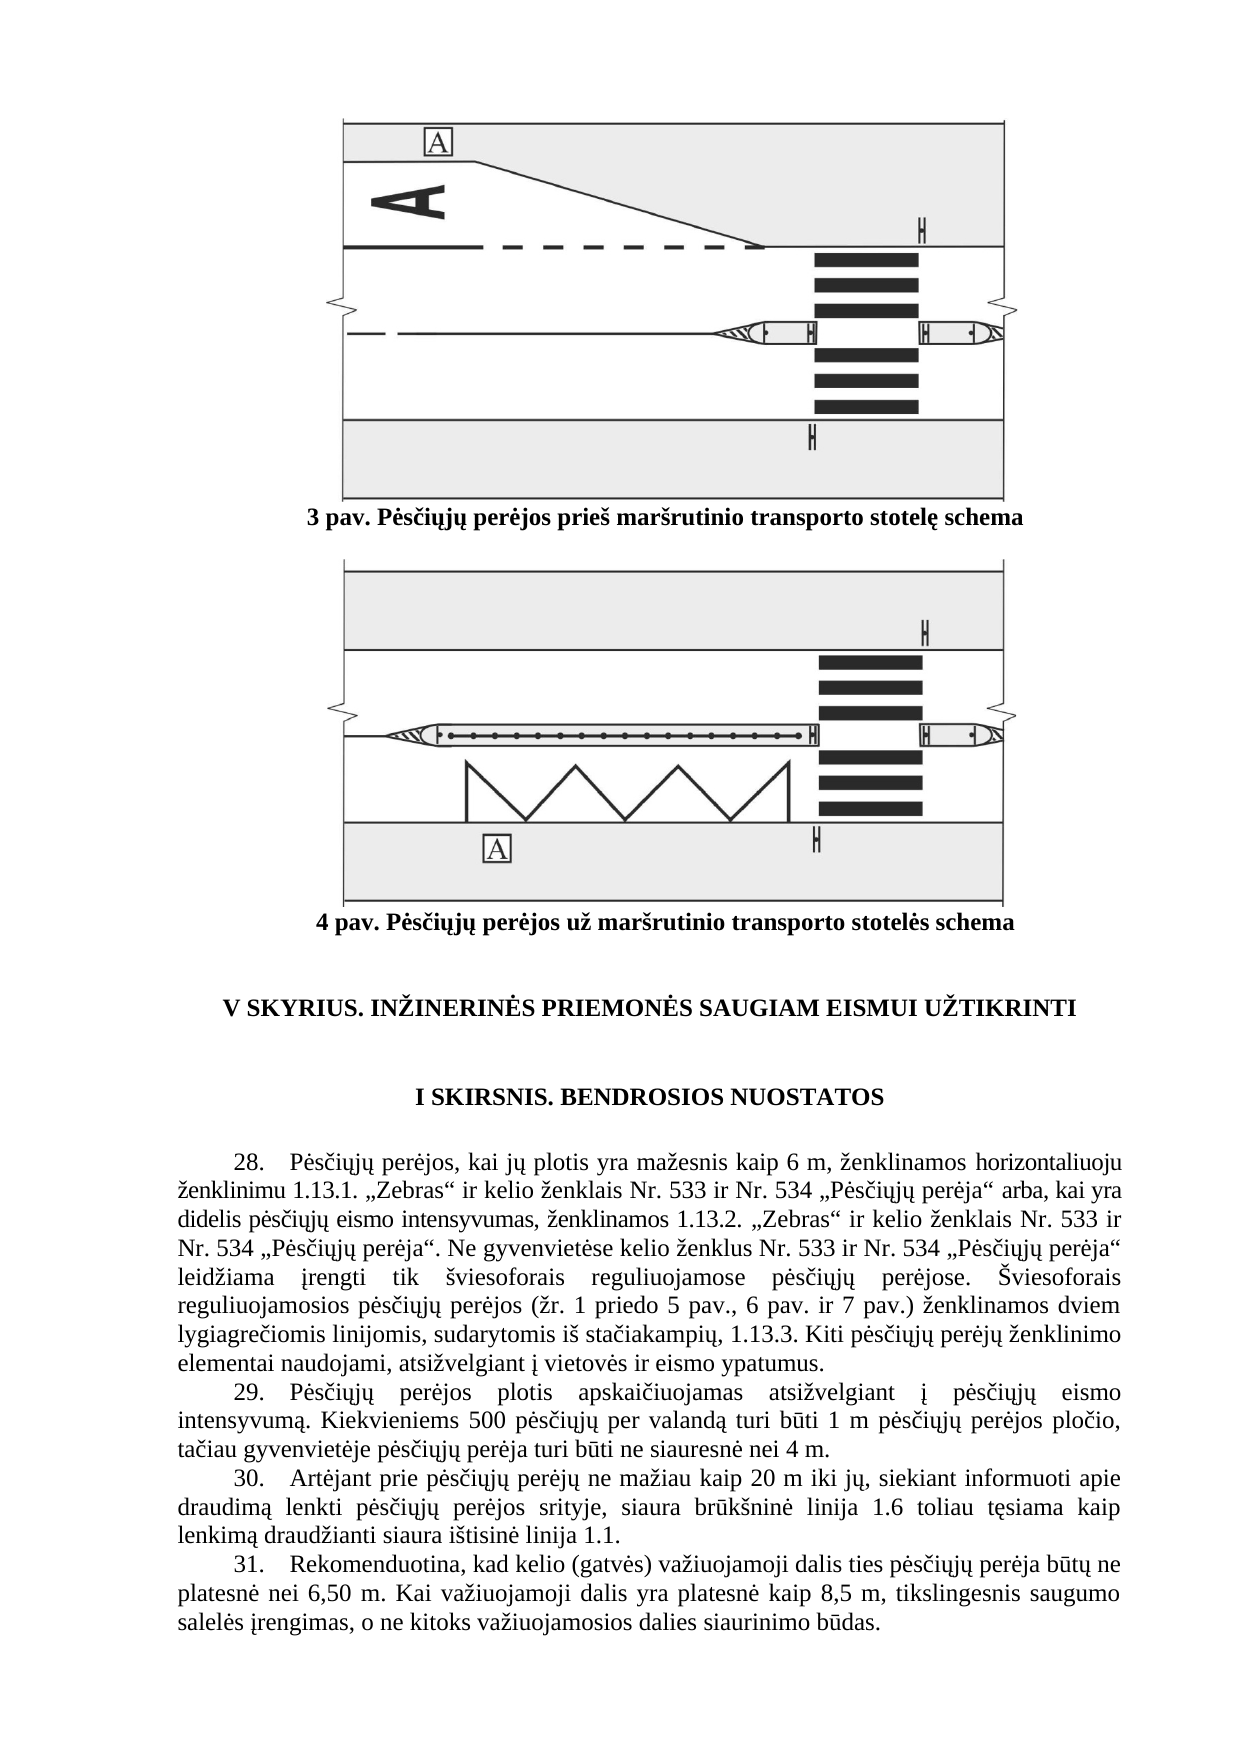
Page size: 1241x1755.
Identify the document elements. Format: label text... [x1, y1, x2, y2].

text I SKIRSNIS. BENDROSIOS NUOSTATOS [177, 1082, 1122, 1111]
text 30. Artėjant prie pėsčiųjų perėjų ne mažiau kaip 20 m iki jų, siekiant informuoti apie draudimą lenkti pėsčiųjų perėjos srityje, siaura brūkšninė linija 1.6 toliau tęsiama kaip lenkimą draudžianti siaura ištisinė linija 1.1. [177, 1463, 1122, 1549]
text 4 pav. Pėsčiųjų perėjos už maršrutinio transporto stotelės schema [215, 907, 1122, 936]
text 29. Pėsčiųjų perėjos plotis apskaičiuojamas atsižvelgiant į pėsčiųjų eismo intensyvumą. Kiekvieniems 500 pėsčiųjų per valandą turi būti 1 m pėsčiųjų perėjos pločio, tačiau gyvenvietėje pėsčiųjų perėja turi būti ne siauresnė nei 4 m. [177, 1377, 1122, 1463]
text 31. Rekomenduotina, kad kelio (gatvės) važiuojamoji dalis ties pėsčiųjų perėja būtų ne platesnė nei 6,50 m. Kai važiuojamoji dalis yra platesnė kaip 8,5 m, tikslingesnis saugumo salelės įrengimas, o ne kitoks važiuojamosios dalies siaurinimo būdas. [177, 1549, 1122, 1636]
text 28. Pėsčiųjų perėjos, kai jų plotis yra mažesnis kaip 6 m, ženklinamos horizontaliuoju ženklinimu 1.13.1. „Zebras“ ir kelio ženklais Nr. 533 ir Nr. 534 „Pėsčiųjų perėja“ arba, kai yra didelis pėsčiųjų eismo intensyvumas, ženklinamos 1.13.2. „Zebras“ ir kelio ženklais Nr. 533 ir Nr. 534 „Pėsčiųjų perėja“. Ne gyvenvietėse kelio ženklus Nr. 533 ir Nr. 534 „Pėsčiųjų perėja“ leidžiama įrengti tik šviesoforais reguliuojamose pėsčiųjų perėjose. Šviesoforais reguliuojamosios pėsčiųjų perėjos (žr. 1 priedo 5 pav., 6 pav. ir 7 pav.) ženklinamos dviem lygiagrečiomis linijomis, sudarytomis iš stačiakampių, 1.13.3. Kiti pėsčiųjų perėjų ženklinimo elementai naudojami, atsižvelgiant į vietovės ir eismo ypatumus. [177, 1147, 1122, 1377]
text 3 pav. Pėsčiųjų perėjos prieš maršrutinio transporto stotelę schema [215, 502, 1122, 531]
text V SKYRIUS. INŽINERINĖS PRIEMONĖS SAUGIAM EISMUI UŽTIKRINTI [177, 993, 1122, 1022]
